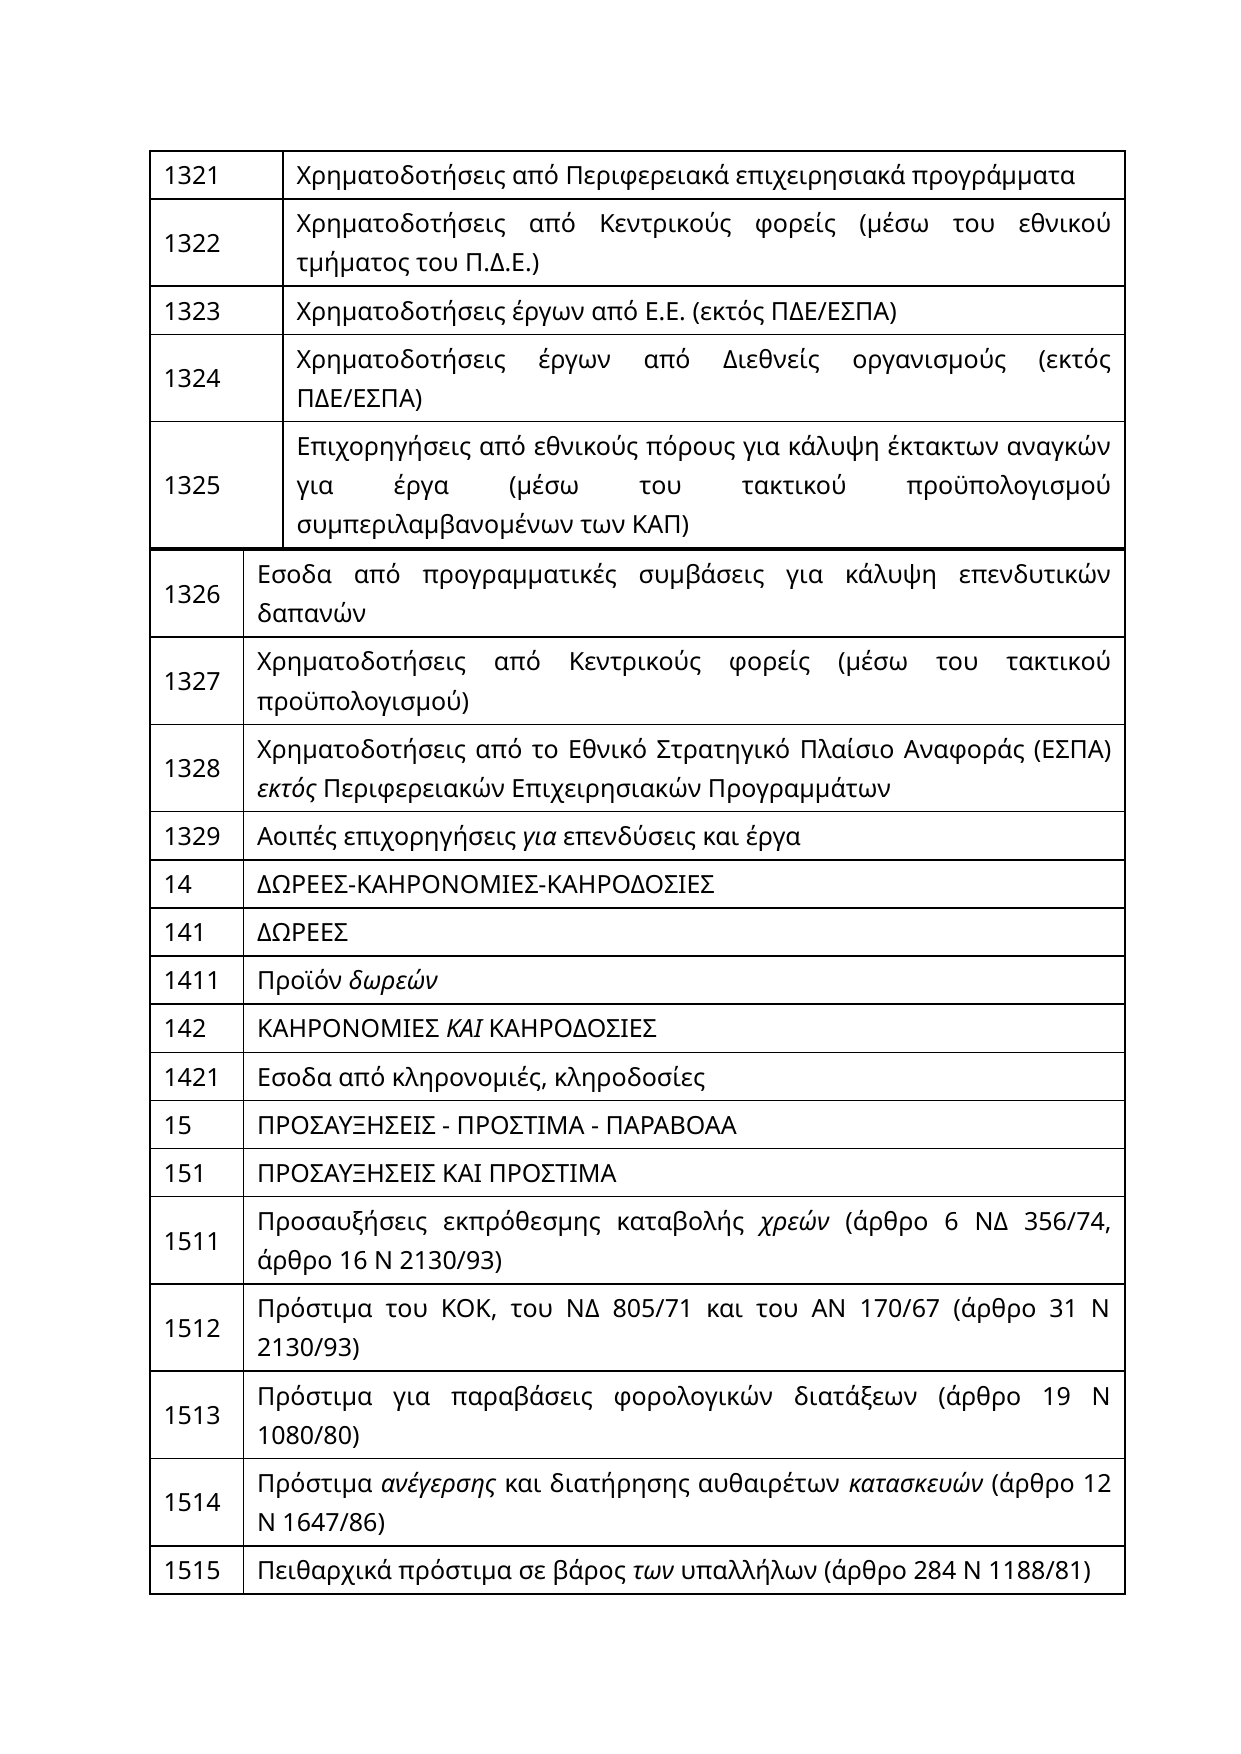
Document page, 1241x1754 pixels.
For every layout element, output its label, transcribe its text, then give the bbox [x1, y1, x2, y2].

table_cell 1329 [151, 812, 243, 859]
table_cell Πρόστιμα για παραβάσεις φορολογικών διατάξεων (άρθρο 19 Ν 1080/80) [244, 1372, 1124, 1458]
table_cell Αοιπές επιχορηγήσεις για επενδύσεις και έργα [244, 812, 1124, 859]
table_cell 1325 [151, 422, 282, 547]
table_cell ΚΑΗΡΟΝΟΜΙΕΣ ΚΑΙ ΚΑΗΡΟΔΟΣΙΕΣ [244, 1005, 1124, 1051]
table_cell 1512 [151, 1285, 243, 1370]
table_cell 1515 [151, 1547, 243, 1593]
table_cell 1511 [151, 1197, 243, 1283]
table_cell 1514 [151, 1459, 243, 1545]
table_cell Προσαυξήσεις εκπρόθεσμης καταβολής χρεών (άρθρο 6 ΝΔ 356/74, άρθρο 16 Ν 2130/93) [244, 1197, 1124, 1283]
table_cell 1327 [151, 638, 243, 723]
table_cell Επιχορηγήσεις από εθνικούς πόρους για κάλυψη έκτακτων αναγκών για έργα (μέσω του τακτικού προϋπολογισμού συμπεριλαμβανομένων των ΚΑΠ) [284, 422, 1124, 547]
table_cell 1321 [151, 152, 282, 198]
table_cell 142 [151, 1005, 243, 1051]
table_cell Χρηματοδοτήσεις από Κεντρικούς φορείς (μέσω του εθνικού τμήματος του Π.Δ.Ε.) [284, 200, 1124, 285]
table_cell 1513 [151, 1372, 243, 1458]
table_cell 15 [151, 1101, 243, 1148]
table_cell 1323 [151, 287, 282, 333]
table_header 1326 [151, 551, 243, 636]
table_cell Χρηματοδοτήσεις έργων από Διεθνείς οργανισμούς (εκτός ΠΔΕ/ΕΣΠΑ) [284, 335, 1124, 421]
table_cell 1322 [151, 200, 282, 285]
table_cell ΔΩΡΕΕΣ-ΚΑΗΡΟΝΟΜΙΕΣ-ΚΑΗΡΟΔΟΣΙΕΣ [244, 861, 1124, 907]
table_cell ΠΡΟΣΑΥΞΗΣΕΙΣ ΚΑΙ ΠΡΟΣΤΙΜΑ [244, 1149, 1124, 1196]
table_cell ΔΩΡΕΕΣ [244, 909, 1124, 955]
table_cell Πρόστιμα του ΚΟΚ, του ΝΔ 805/71 και του ΑΝ 170/67 (άρθρο 31 Ν 2130/93) [244, 1285, 1124, 1370]
table_cell ΠΡΟΣΑΥΞΗΣΕΙΣ - ΠΡΟΣΤΙΜΑ - ΠΑΡΑΒΟΑΑ [244, 1101, 1124, 1148]
table_cell 14 [151, 861, 243, 907]
table_cell Χρηματοδοτήσεις από Περιφερειακά επιχειρησιακά προγράμματα [284, 152, 1124, 198]
table_cell Εσοδα από κληρονομιές, κληροδοσίες [244, 1053, 1124, 1099]
table_cell Προϊόν δωρεών [244, 957, 1124, 1003]
table_cell 1411 [151, 957, 243, 1003]
table_cell 151 [151, 1149, 243, 1196]
table_cell Χρηματοδοτήσεις από Κεντρικούς φορείς (μέσω του τακτικού προϋπολογισμού) [244, 638, 1124, 723]
table_cell Χρηματοδοτήσεις από το Εθνικό Στρατηγικό Πλαίσιο Αναφοράς (ΕΣΠΑ) εκτός Περιφερειακών Επιχειρησιακών Προγραμμάτων [244, 725, 1124, 811]
table_cell 1421 [151, 1053, 243, 1099]
table_cell 1324 [151, 335, 282, 421]
table_cell Χρηματοδοτήσεις έργων από Ε.Ε. (εκτός ΠΔΕ/ΕΣΠΑ) [284, 287, 1124, 333]
table_cell Πειθαρχικά πρόστιμα σε βάρος των υπαλλήλων (άρθρο 284 Ν 1188/81) [244, 1547, 1124, 1593]
table_cell 141 [151, 909, 243, 955]
table_cell Πρόστιμα ανέγερσης και διατήρησης αυθαιρέτων κατασκευών (άρθρο 12 Ν 1647/86) [244, 1459, 1124, 1545]
table_header Εσοδα από προγραμματικές συμβάσεις για κάλυψη επενδυτικών δαπανών [244, 551, 1124, 636]
table_cell 1328 [151, 725, 243, 811]
